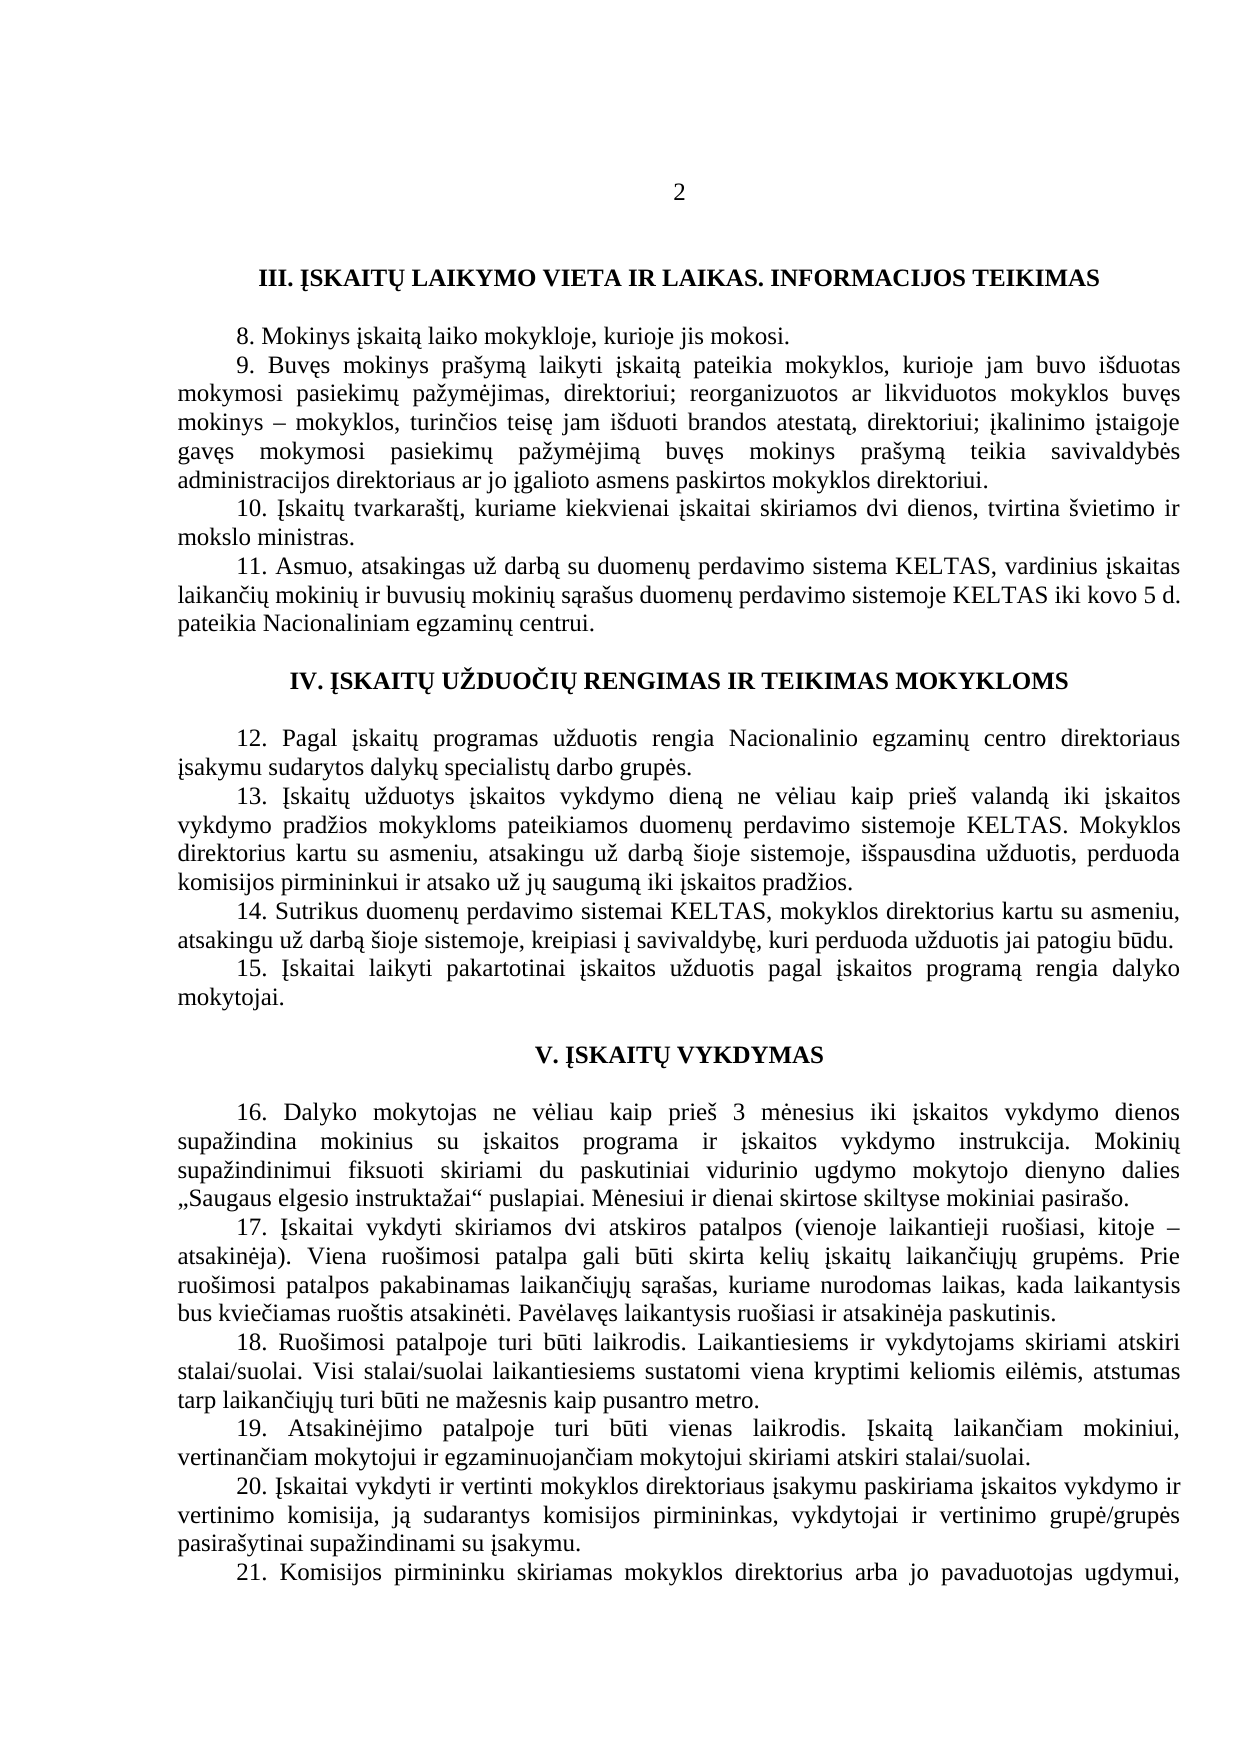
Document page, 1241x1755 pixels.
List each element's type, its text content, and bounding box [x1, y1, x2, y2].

text 14. Sutrikus duomenų perdavimo sistemai KELTAS, mokyklos direktorius kartu su asmeniu, atsakingu už darbą šioje sistemoje, kreipiasi į savivaldybę, kuri perduoda užduotis jai patogiu būdu. [177, 896, 1181, 953]
text 15. Įskaitai laikyti pakartotinai įskaitos užduotis pagal įskaitos programą rengia dalyko mokytojai. [177, 953, 1181, 1011]
text 11. Asmuo, atsakingas už darbą su duomenų perdavimo sistema KELTAS, vardinius įskaitas laikančių mokinių ir buvusių mokinių sąrašus duomenų perdavimo sistemoje KELTAS iki kovo 5 d. pateikia Nacionaliniam egzaminų centrui. [177, 551, 1181, 637]
text 18. Ruošimosi patalpoje turi būti laikrodis. Laikantiesiems ir vykdytojams skiriami atskiri stalai/suolai. Visi stalai/suolai laikantiesiems sustatomi viena kryptimi keliomis eilėmis, atstumas tarp laikančiųjų turi būti ne mažesnis kaip pusantro metro. [177, 1327, 1181, 1413]
text V. ĮSKAITŲ VYKDYMAS [177, 1040, 1181, 1068]
text 20. Įskaitai vykdyti ir vertinti mokyklos direktoriaus įsakymu paskiriama įskaitos vykdymo ir vertinimo komisija, ją sudarantys komisijos pirmininkas, vykdytojai ir vertinimo grupė/grupės pasirašytinai supažindinami su įsakymu. [177, 1471, 1181, 1557]
text 16. Dalyko mokytojas ne vėliau kaip prieš 3 mėnesius iki įskaitos vykdymo dienos supažindina mokinius su įskaitos programa ir įskaitos vykdymo instrukcija. Mokinių supažindinimui fiksuoti skiriami du paskutiniai vidurinio ugdymo mokytojo dienyno dalies „Saugaus elgesio instruktažai“ puslapiai. Mėnesiui ir dienai skirtose skiltyse mokiniai pasirašo. [177, 1097, 1181, 1212]
text 12. Pagal įskaitų programas užduotis rengia Nacionalinio egzaminų centro direktoriaus įsakymu sudarytos dalykų specialistų darbo grupės. [177, 723, 1181, 781]
text 17. Įskaitai vykdyti skiriamos dvi atskiros patalpos (vienoje laikantieji ruošiasi, kitoje – atsakinėja). Viena ruošimosi patalpa gali būti skirta kelių įskaitų laikančiųjų grupėms. Prie ruošimosi patalpos pakabinamas laikančiųjų sąrašas, kuriame nurodomas laikas, kada laikantysis bus kviečiamas ruoštis atsakinėti. Pavėlavęs laikantysis ruošiasi ir atsakinėja paskutinis. [177, 1212, 1181, 1327]
text IV. ĮSKAITŲ UŽDUOČIŲ RENGIMAS IR TEIKIMAS MOKYKLOMS [177, 666, 1181, 695]
text 8. Mokinys įskaitą laiko mokykloje, kurioje jis mokosi. [177, 321, 1181, 350]
text 19. Atsakinėjimo patalpoje turi būti vienas laikrodis. Įskaitą laikančiam mokiniui, vertinančiam mokytojui ir egzaminuojančiam mokytojui skiriami atskiri stalai/suolai. [177, 1413, 1181, 1471]
text 9. Buvęs mokinys prašymą laikyti įskaitą pateikia mokyklos, kurioje jam buvo išduotas mokymosi pasiekimų pažymėjimas, direktoriui; reorganizuotos ar likviduotos mokyklos buvęs mokinys – mokyklos, turinčios teisę jam išduoti brandos atestatą, direktoriui; įkalinimo įstaigoje gavęs mokymosi pasiekimų pažymėjimą buvęs mokinys prašymą teikia savivaldybės administracijos direktoriaus ar jo įgalioto asmens paskirtos mokyklos direktoriui. [177, 350, 1181, 493]
text III. ĮSKAITŲ LAIKYMO VIETA IR LAIKAS. INFORMACIJOS TEIKIMAS [177, 263, 1181, 292]
text 21. Komisijos pirmininku skiriamas mokyklos direktorius arba jo pavaduotojas ugdymui, [177, 1557, 1181, 1586]
text 13. Įskaitų užduotys įskaitos vykdymo dieną ne vėliau kaip prieš valandą iki įskaitos vykdymo pradžios mokykloms pateikiamos duomenų perdavimo sistemoje KELTAS. Mokyklos direktorius kartu su asmeniu, atsakingu už darbą šioje sistemoje, išspausdina užduotis, perduoda komisijos pirmininkui ir atsako už jų saugumą iki įskaitos pradžios. [177, 781, 1181, 896]
text 10. Įskaitų tvarkaraštį, kuriame kiekvienai įskaitai skiriamos dvi dienos, tvirtina švietimo ir mokslo ministras. [177, 493, 1181, 551]
